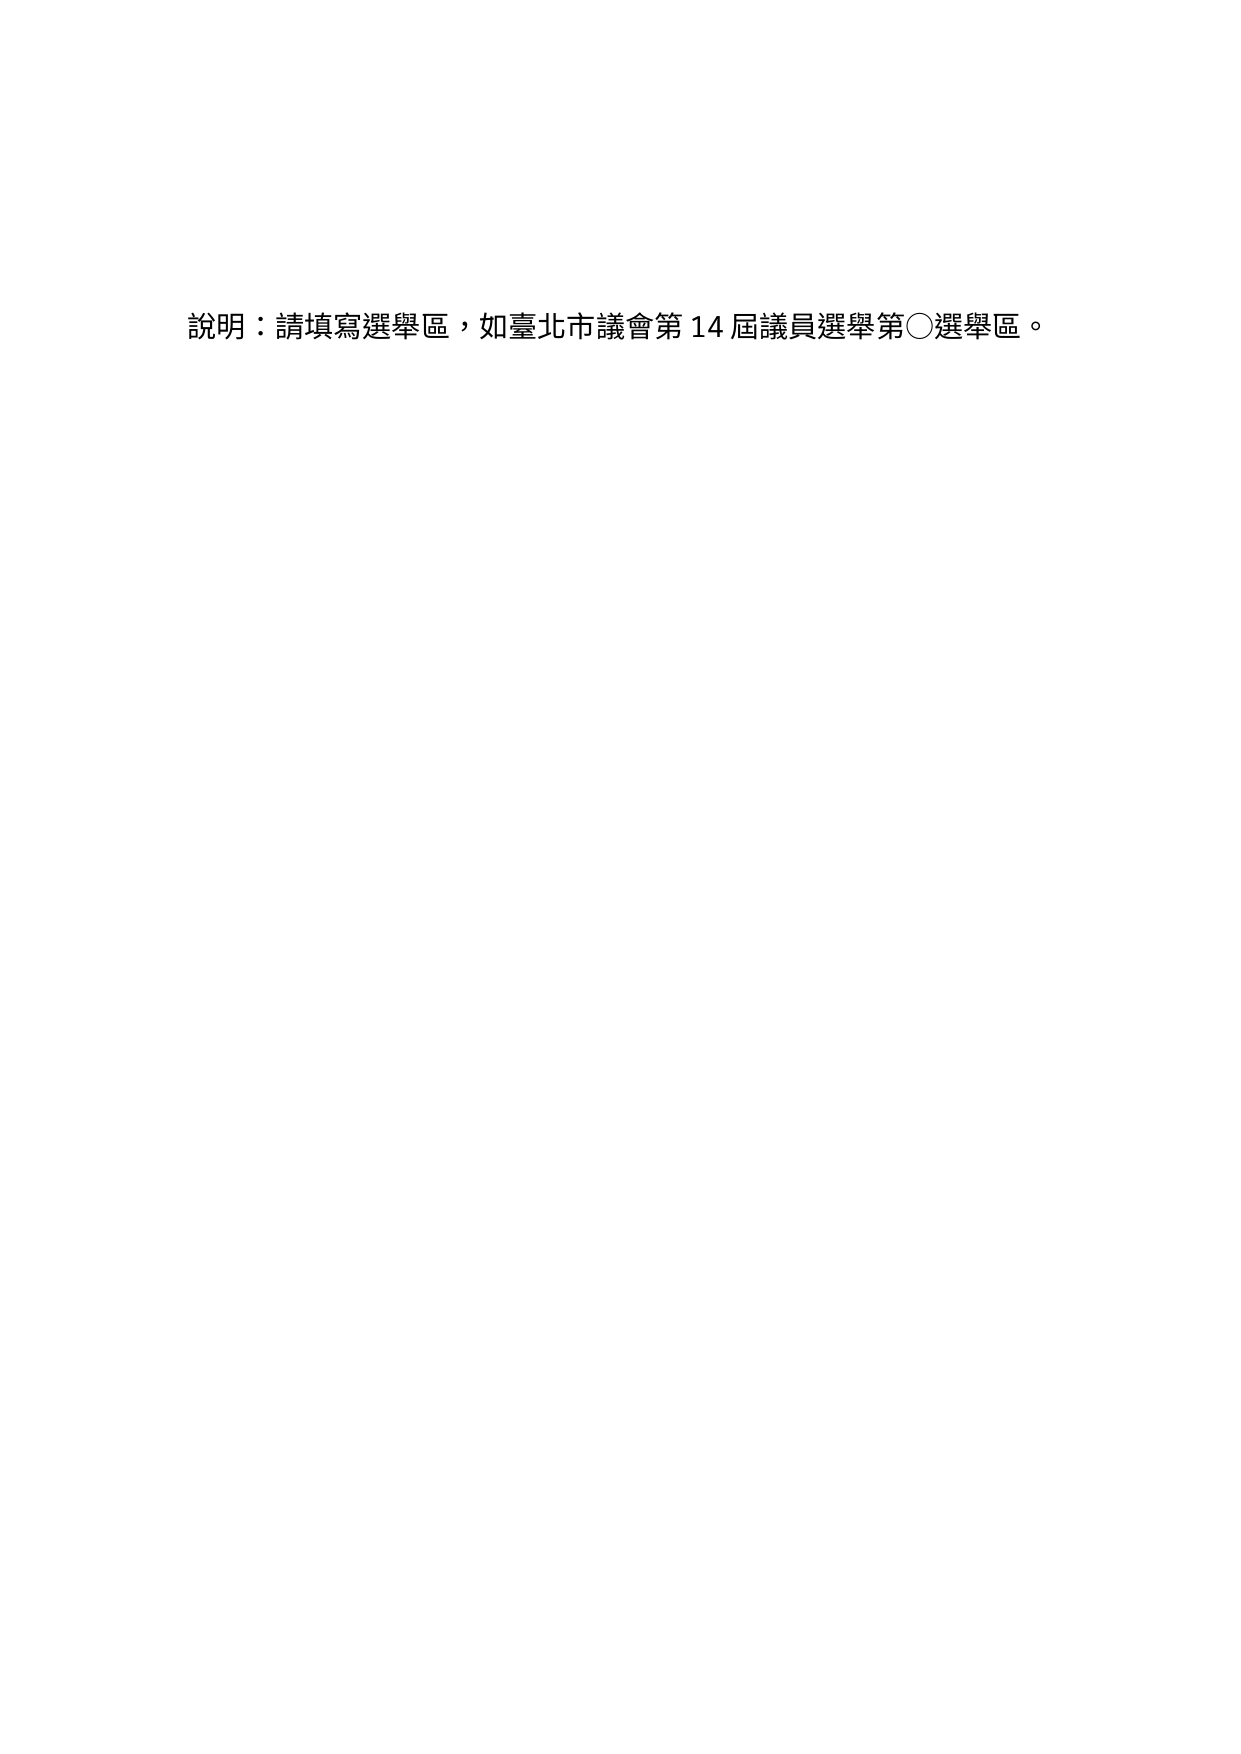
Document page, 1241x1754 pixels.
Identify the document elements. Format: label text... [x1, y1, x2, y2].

text 說明：請填寫選舉區，如臺北市議會第14屆議員選舉第○選舉區。 [187, 283, 1053, 346]
